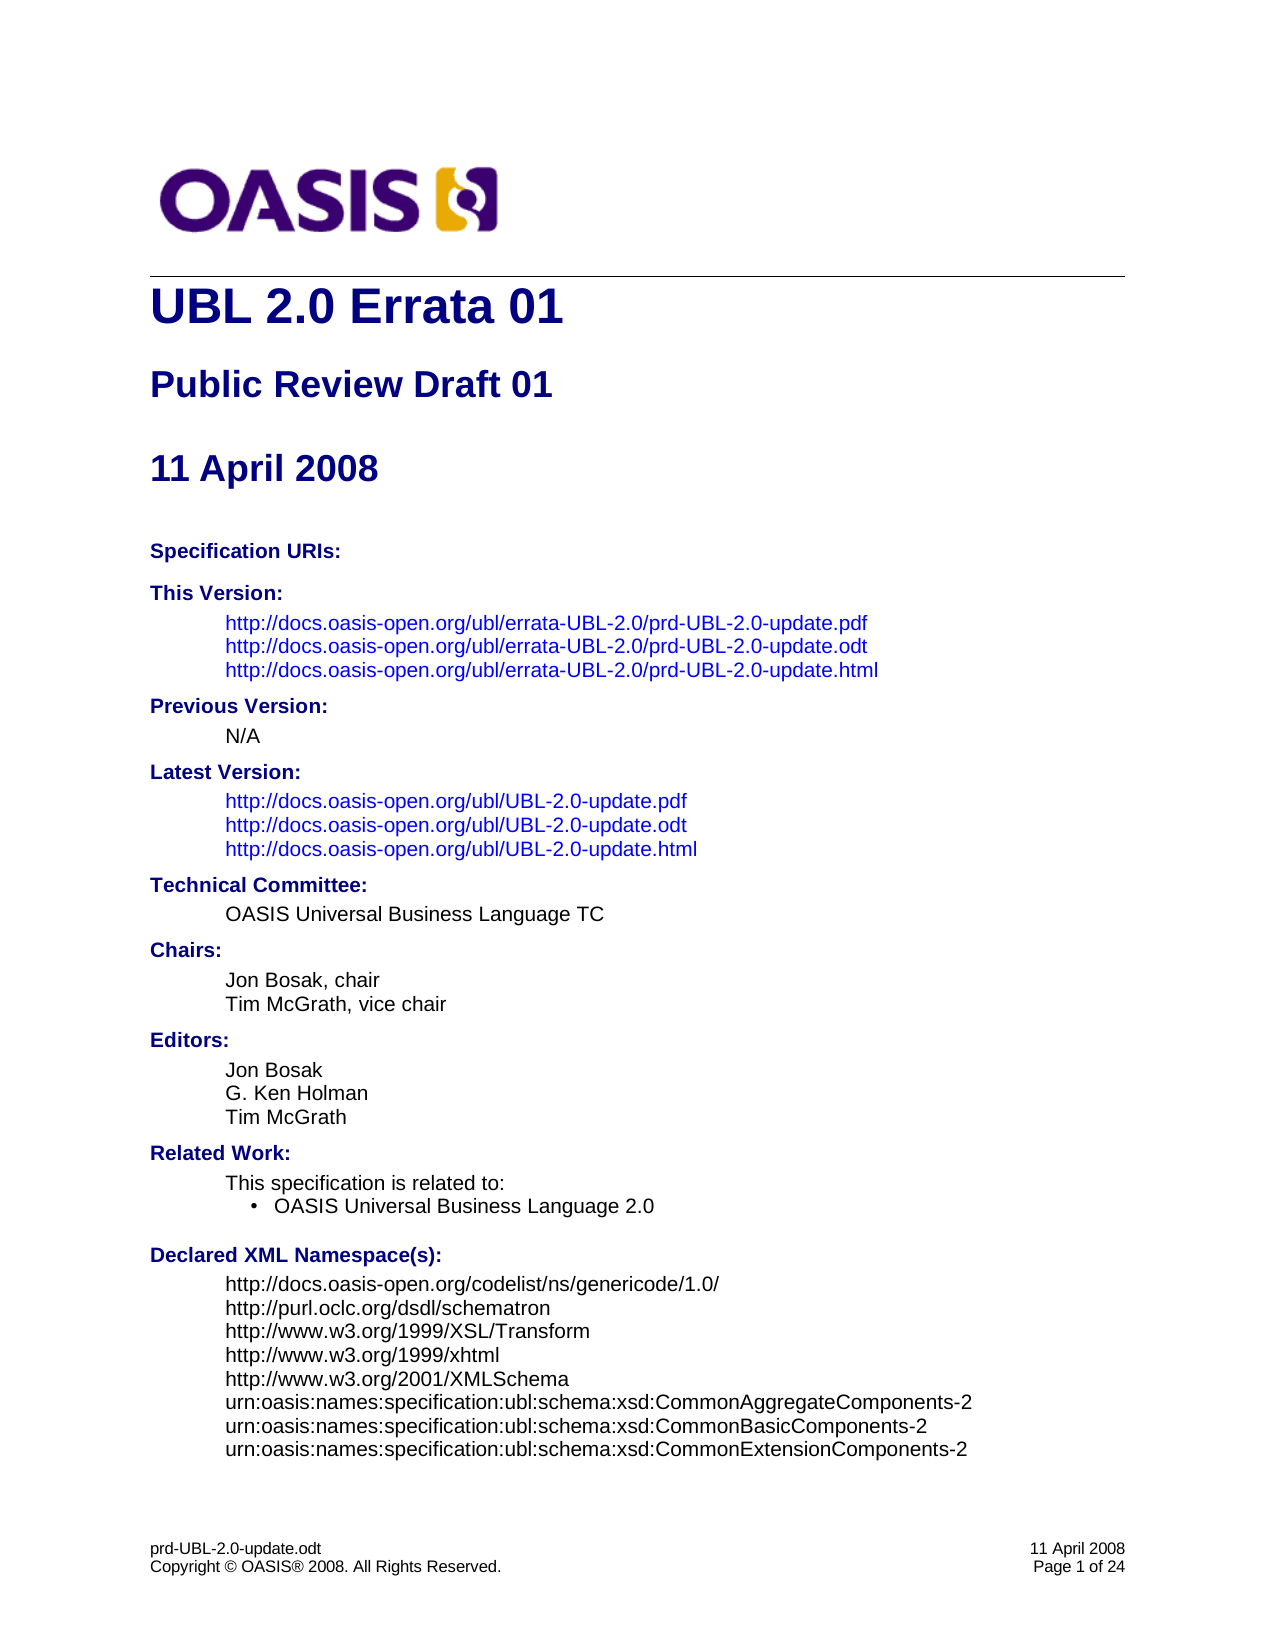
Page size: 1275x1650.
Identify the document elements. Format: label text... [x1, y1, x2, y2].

title Related Work: [150, 1141, 1125, 1165]
text Jon Bosak [225, 1058, 1125, 1082]
title Specification URIs: [150, 539, 1125, 563]
title http://docs.oasis-open.org/ubl/errata-UBL-2.0/prd-UBL-2.0-update.html [225, 658, 1125, 682]
title Technical Committee: [150, 873, 1125, 897]
text http://purl.oclc.org/dsdl/schematron [225, 1296, 1125, 1320]
title Editors: [150, 1028, 1125, 1052]
text Tim McGrath [225, 1105, 1125, 1129]
title Latest Version: [150, 760, 1125, 784]
title This specification is related to: [225, 1171, 1125, 1194]
text http://www.w3.org/2001/XMLSchema [225, 1367, 1125, 1391]
title http://docs.oasis-open.org/ubl/errata-UBL-2.0/prd-UBL-2.0-update.odt [225, 635, 1125, 658]
text urn:oasis:names:specification:ubl:schema:xsd:CommonAggregateComponents-2 [225, 1391, 1125, 1414]
text urn:oasis:names:specification:ubl:schema:xsd:CommonExtensionComponents-2 [225, 1438, 1125, 1461]
picture [150, 150, 512, 245]
title This Version: [150, 581, 1125, 605]
text G. Ken Holman [225, 1082, 1125, 1105]
title Declared XML Namespace(s): [150, 1243, 1125, 1267]
title http://docs.oasis-open.org/ubl/UBL-2.0-update.odt [225, 813, 1125, 837]
text http://docs.oasis-open.org/codelist/ns/genericode/1.0/ [225, 1273, 1125, 1296]
title N/A [225, 724, 1125, 748]
text http://www.w3.org/1999/xhtml [225, 1343, 1125, 1367]
list OASIS Universal Business Language 2.0 [221, 1194, 1125, 1218]
text http://www.w3.org/1999/XSL/Transform [225, 1320, 1125, 1343]
subtitle Public Review Draft 01 [150, 363, 1125, 405]
title http://docs.oasis-open.org/ubl/errata-UBL-2.0/prd-UBL-2.0-update.pdf [225, 611, 1125, 635]
title Previous Version: [150, 694, 1125, 718]
title OASIS Universal Business Language TC [225, 903, 1125, 926]
text urn:oasis:names:specification:ubl:schema:xsd:CommonBasicComponents-2 [225, 1414, 1125, 1438]
title Chairs: [150, 939, 1125, 962]
title http://docs.oasis-open.org/ubl/UBL-2.0-update.pdf [225, 790, 1125, 813]
title Tim McGrath, vice chair [225, 992, 1125, 1016]
title Jon Bosak, chair [225, 969, 1125, 992]
title UBL 2.0 Errata 01 [150, 277, 1125, 334]
subtitle 11 April 2008 [150, 447, 1125, 489]
title http://docs.oasis-open.org/ubl/UBL-2.0-update.html [225, 837, 1125, 861]
